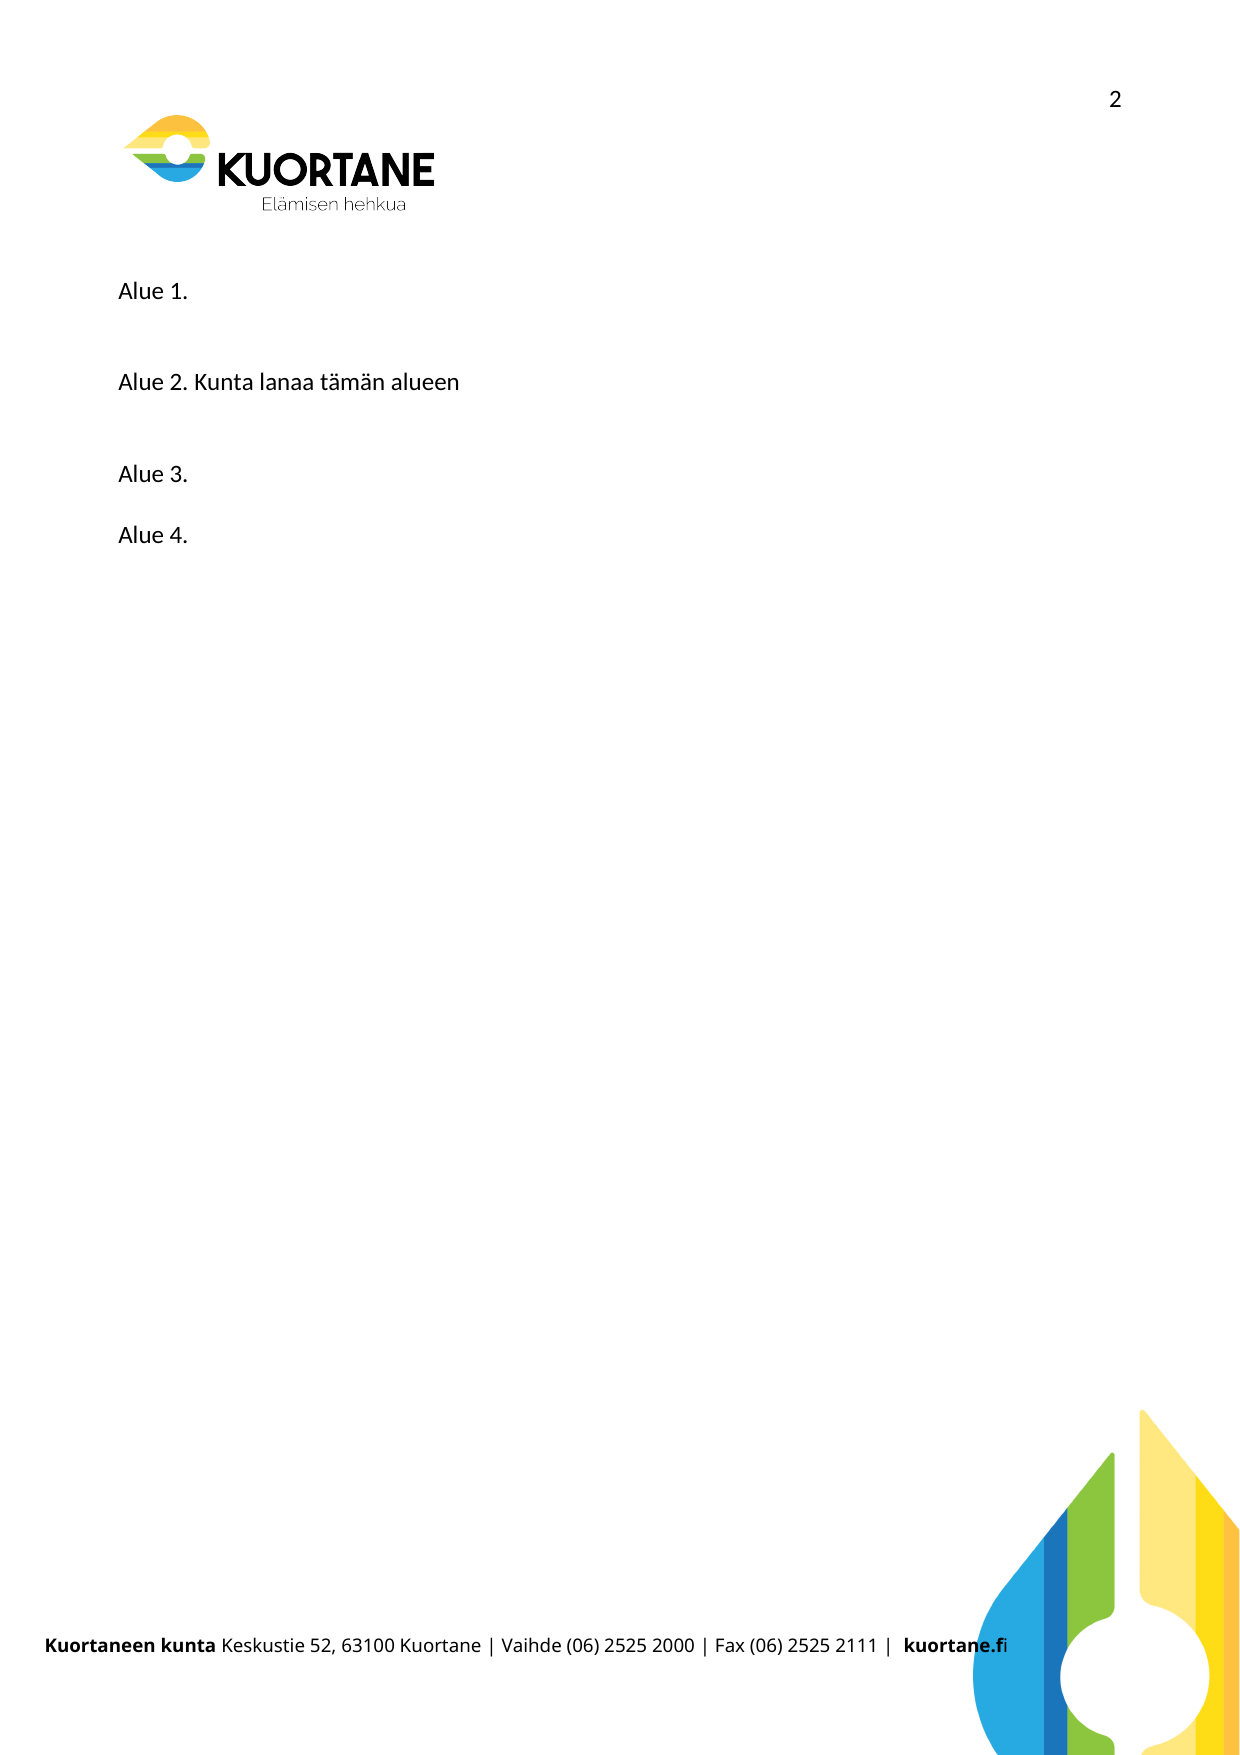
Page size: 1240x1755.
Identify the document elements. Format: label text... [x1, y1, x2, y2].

picture [603, 854, 1240, 1755]
picture [118, 113, 440, 214]
text Alue 3. [118, 458, 1121, 488]
text Alue 1. [118, 275, 1121, 305]
text Alue 2. Kunta lanaa tämän alueen [118, 366, 1121, 397]
text Alue 4. [118, 519, 1121, 549]
